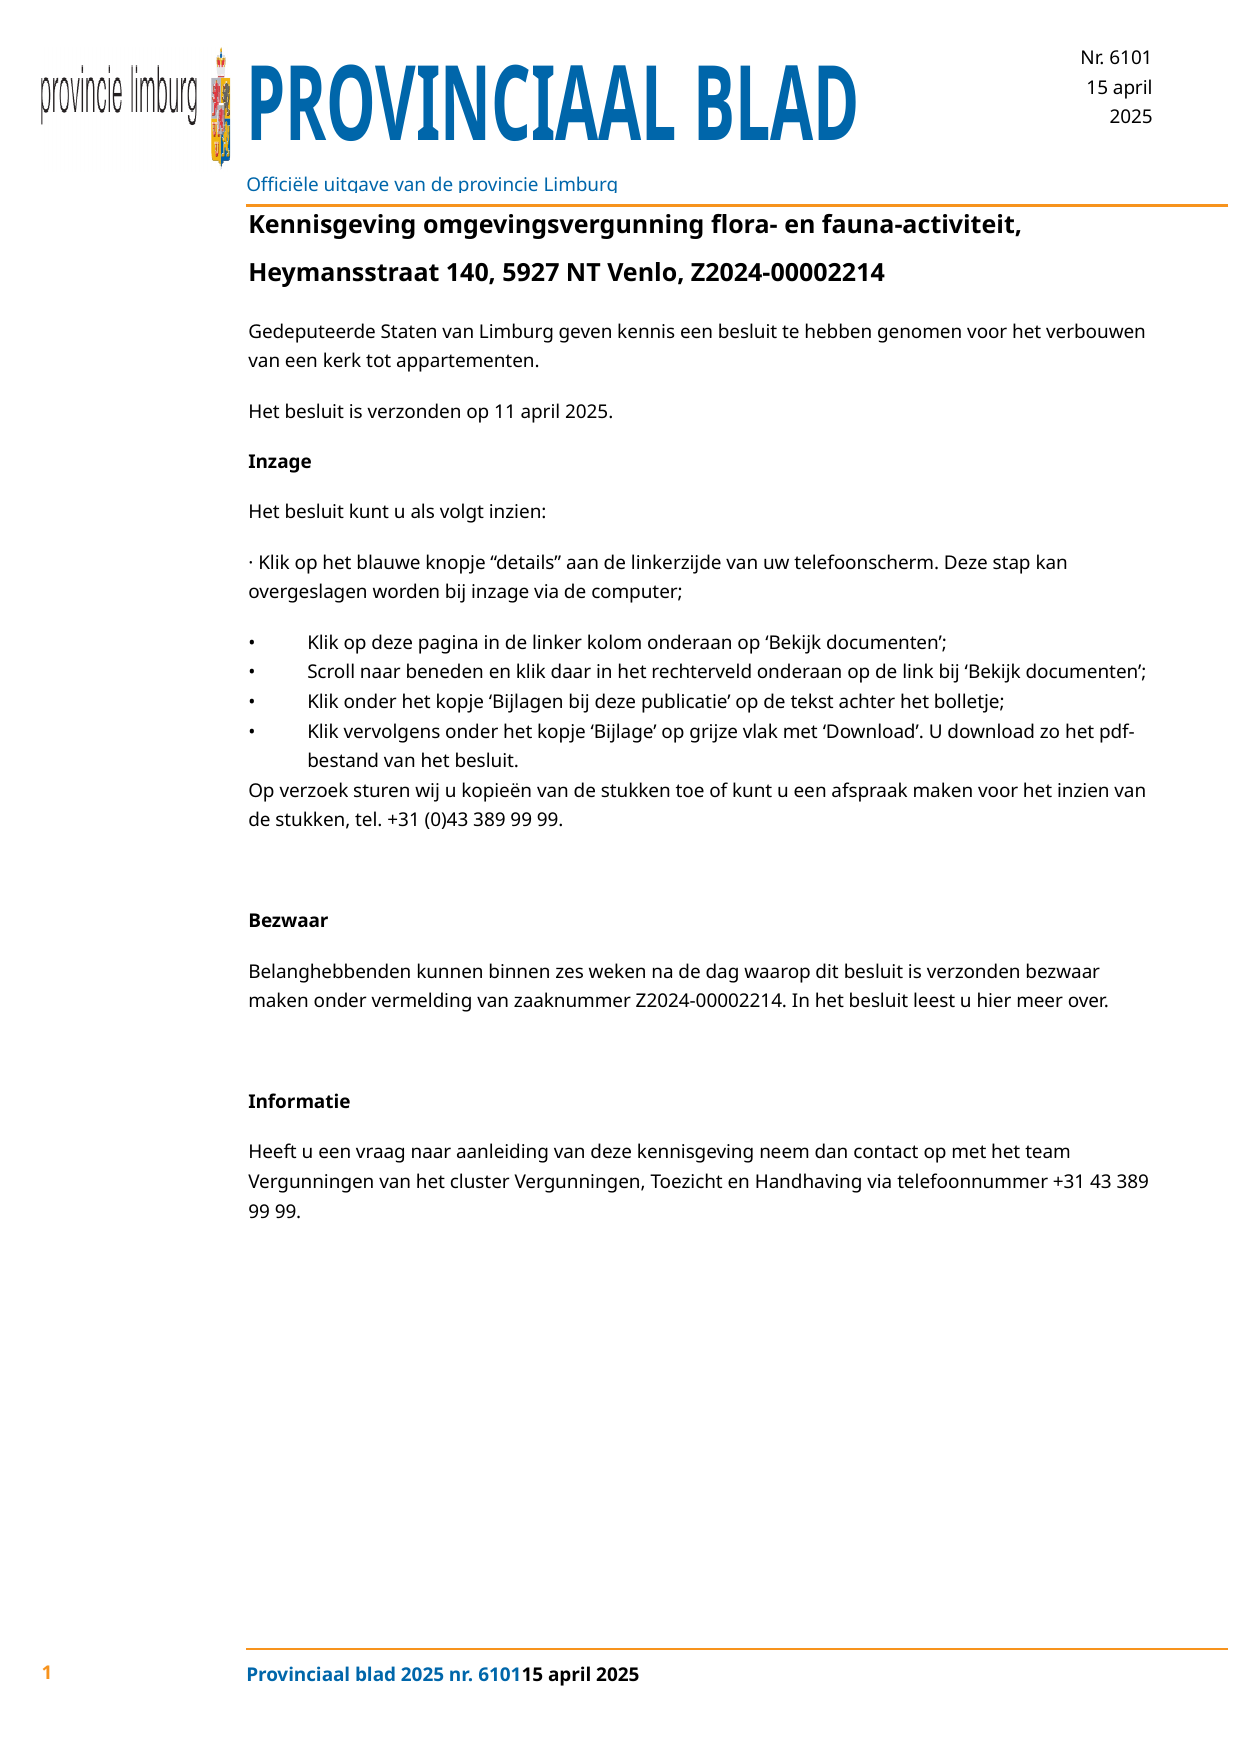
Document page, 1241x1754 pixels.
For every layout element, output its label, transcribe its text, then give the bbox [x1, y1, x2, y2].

picture [41, 47, 231, 172]
text Bezwaar [248, 907, 1152, 933]
text Belanghebbenden kunnen binnen zes weken na de dag waarop dit besluit is verzonden bezwaar maken onder vermelding van zaaknummer Z2024-00002214. In het besluit leest u hier meer over. [248, 958, 1152, 1013]
text Het besluit is verzonden op 11 april 2025. [248, 398, 1152, 424]
text Informatie [248, 1088, 1152, 1114]
text Heeft u een vraag naar aanleiding van deze kennisgeving neem dan contact op met het team Vergunningen van het cluster Vergunningen, Toezicht en Handhaving via telefoonnummer +31 43 389 99 99. [248, 1139, 1152, 1224]
text Inzage [248, 448, 1152, 474]
list Scroll naar beneden en klik daar in het rechterveld onderaan op de link bij ‘Bekijk documenten’; [248, 659, 1152, 684]
list Klik vervolgens onder het kopje ‘Bijlage’ op grijze vlak met ‘Download’. U download zo het pdf-bestand van het besluit. [248, 718, 1152, 773]
text Op verzoek sturen wij u kopieën van de stukken toe of kunt u een afspraak maken voor het inzien van de stukken, tel. +31 (0)43 389 99 99. [248, 777, 1152, 832]
text · Klik op het blauwe knopje “details” aan de linkerzijde van uw telefoonscherm. Deze stap kan overgeslagen worden bij inzage via de computer; [248, 549, 1152, 604]
text Kennisgeving omgevingsvergunning flora- en fauna-activiteit, Heymansstraat 140, 5927 NT Venlo, Z2024-00002214 [248, 207, 1152, 288]
text Gedeputeerde Staten van Limburg geven kennis een besluit te hebben genomen voor het verbouwen van een kerk tot appartementen. [248, 318, 1152, 373]
list Klik op deze pagina in de linker kolom onderaan op ‘Bekijk documenten’; [248, 629, 1152, 655]
text Het besluit kunt u als volgt inzien: [248, 499, 1152, 524]
list Klik onder het kopje ‘Bijlagen bij deze publicatie’ op de tekst achter het bolletje; [248, 688, 1152, 714]
